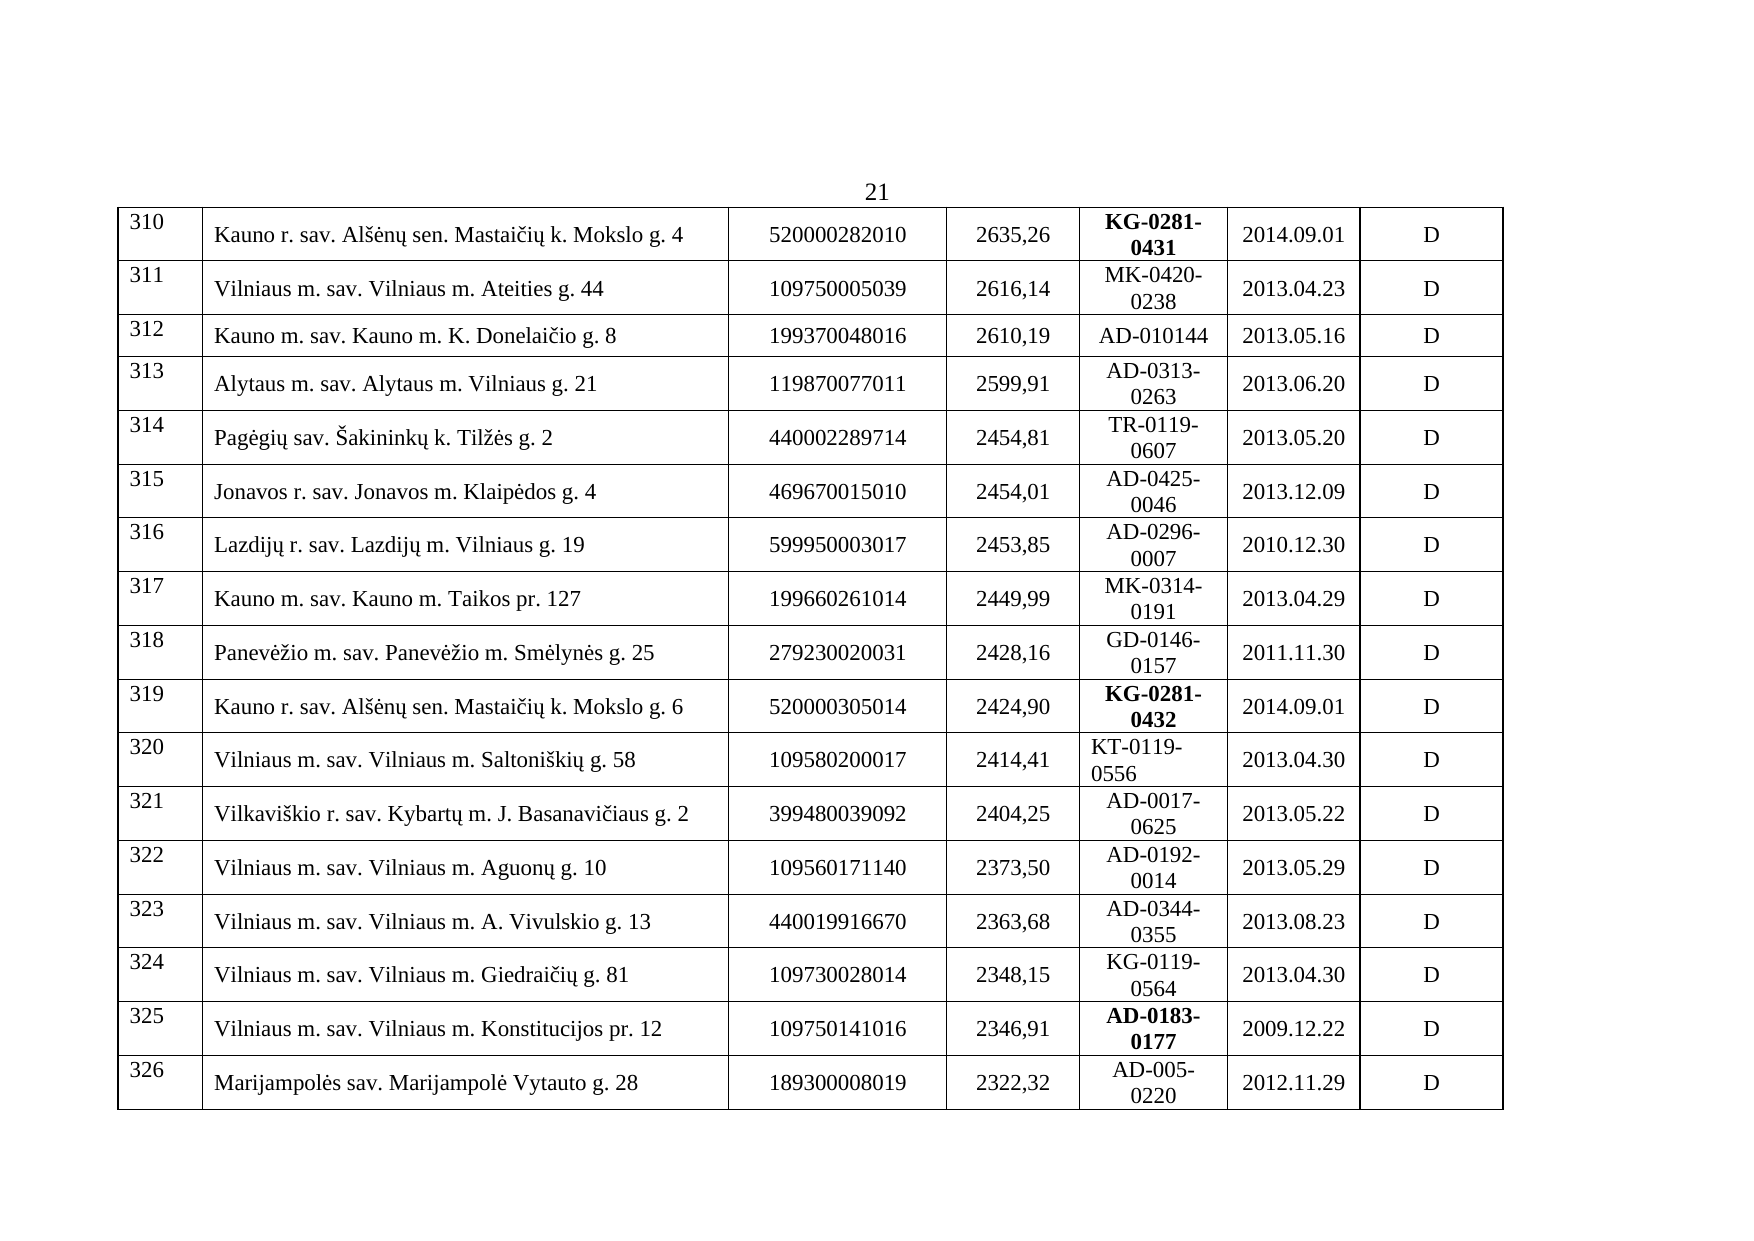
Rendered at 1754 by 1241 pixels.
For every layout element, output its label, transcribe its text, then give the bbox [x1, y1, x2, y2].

table_cell MK-0314-0191 [1080, 572, 1227, 625]
table_cell AD-005-0220 [1080, 1056, 1227, 1108]
table_cell Panevėžio m. sav. Panevėžio m. Smėlynės g. 25 [203, 626, 728, 678]
table_cell 2428,16 [947, 626, 1079, 678]
table_cell Kauno m. sav. Kauno m. Taikos pr. 127 [203, 572, 728, 625]
table_cell KG-0281-0432 [1080, 680, 1227, 732]
table_cell Vilniaus m. sav. Vilniaus m. Ateities g. 44 [203, 261, 728, 314]
table_cell 2346,91 [947, 1002, 1079, 1055]
table_cell 2013.04.30 [1228, 733, 1359, 786]
table_cell 324 [119, 948, 202, 1001]
table_cell 319 [119, 680, 202, 732]
table_cell 2013.12.09 [1228, 465, 1359, 517]
table_cell D [1361, 626, 1502, 678]
table_cell 469670015010 [729, 465, 946, 517]
table_cell 2013.05.20 [1228, 411, 1359, 463]
table_cell 312 [119, 315, 202, 356]
table_cell 325 [119, 1002, 202, 1055]
table_cell 440019916670 [729, 895, 946, 947]
table_cell D [1361, 787, 1502, 840]
table_cell 318 [119, 626, 202, 678]
table_cell 321 [119, 787, 202, 840]
table_cell AD-0192-0014 [1080, 841, 1227, 893]
table_cell 2013.04.23 [1228, 261, 1359, 314]
table_cell D [1361, 208, 1502, 260]
table_cell 440002289714 [729, 411, 946, 463]
table_cell 2013.06.20 [1228, 357, 1359, 410]
table_cell AD-0017-0625 [1080, 787, 1227, 840]
table_cell 314 [119, 411, 202, 463]
table_cell 316 [119, 518, 202, 571]
table_cell Kauno r. sav. Alšėnų sen. Mastaičių k. Mokslo g. 6 [203, 680, 728, 732]
table_cell 2414,41 [947, 733, 1079, 786]
table_cell D [1361, 465, 1502, 517]
table_cell 2014.09.01 [1228, 208, 1359, 260]
table_cell TR-0119-0607 [1080, 411, 1227, 463]
table_cell 2453,85 [947, 518, 1079, 571]
table_cell 2014.09.01 [1228, 680, 1359, 732]
table_cell 2373,50 [947, 841, 1079, 893]
table_cell 520000305014 [729, 680, 946, 732]
table_cell 2599,91 [947, 357, 1079, 410]
table_cell 2013.05.29 [1228, 841, 1359, 893]
table_cell KG-0281-0431 [1080, 208, 1227, 260]
table_cell D [1361, 315, 1502, 356]
table_cell AD-0296-0007 [1080, 518, 1227, 571]
table_cell 2009.12.22 [1228, 1002, 1359, 1055]
table_cell 199660261014 [729, 572, 946, 625]
table_cell D [1361, 680, 1502, 732]
table_cell D [1361, 357, 1502, 410]
table_cell 599950003017 [729, 518, 946, 571]
table_cell D [1361, 1002, 1502, 1055]
table_cell 320 [119, 733, 202, 786]
table_cell D [1361, 411, 1502, 463]
table_cell 2011.11.30 [1228, 626, 1359, 678]
table_cell 313 [119, 357, 202, 410]
table_cell MK-0420-0238 [1080, 261, 1227, 314]
table_cell Vilkaviškio r. sav. Kybartų m. J. Basanavičiaus g. 2 [203, 787, 728, 840]
table_cell 315 [119, 465, 202, 517]
table_cell 2454,01 [947, 465, 1079, 517]
table_cell KG-0119-0564 [1080, 948, 1227, 1001]
table_cell 2013.04.29 [1228, 572, 1359, 625]
table_cell 323 [119, 895, 202, 947]
table_cell D [1361, 518, 1502, 571]
table_cell 2013.04.30 [1228, 948, 1359, 1001]
table_cell 520000282010 [729, 208, 946, 260]
table_cell 2013.05.22 [1228, 787, 1359, 840]
table_cell 109730028014 [729, 948, 946, 1001]
table_cell 326 [119, 1056, 202, 1108]
table_cell Lazdijų r. sav. Lazdijų m. Vilniaus g. 19 [203, 518, 728, 571]
table_cell 2013.08.23 [1228, 895, 1359, 947]
table_cell 2610,19 [947, 315, 1079, 356]
table_cell Kauno m. sav. Kauno m. K. Donelaičio g. 8 [203, 315, 728, 356]
table_cell 310 [119, 208, 202, 260]
table_cell Pagėgių sav. Šakininkų k. Tilžės g. 2 [203, 411, 728, 463]
table_cell AD-0313-0263 [1080, 357, 1227, 410]
table_cell 2322,32 [947, 1056, 1079, 1108]
table_cell 311 [119, 261, 202, 314]
table_cell D [1361, 841, 1502, 893]
table_cell 119870077011 [729, 357, 946, 410]
table_cell D [1361, 733, 1502, 786]
table_cell 109580200017 [729, 733, 946, 786]
table_cell Vilniaus m. sav. Vilniaus m. Saltoniškių g. 58 [203, 733, 728, 786]
table_cell Vilniaus m. sav. Vilniaus m. Konstitucijos pr. 12 [203, 1002, 728, 1055]
table_cell 109750141016 [729, 1002, 946, 1055]
table_cell Alytaus m. sav. Alytaus m. Vilniaus g. 21 [203, 357, 728, 410]
table_cell 2363,68 [947, 895, 1079, 947]
table_cell 2454,81 [947, 411, 1079, 463]
table_cell AD-0183-0177 [1080, 1002, 1227, 1055]
table_cell KT-0119-0556 [1080, 733, 1227, 786]
table_cell D [1361, 1056, 1502, 1108]
table_cell AD-0425-0046 [1080, 465, 1227, 517]
table_cell 2616,14 [947, 261, 1079, 314]
table_cell GD-0146-0157 [1080, 626, 1227, 678]
table_cell Kauno r. sav. Alšėnų sen. Mastaičių k. Mokslo g. 4 [203, 208, 728, 260]
table_cell AD-0344-0355 [1080, 895, 1227, 947]
table_cell 317 [119, 572, 202, 625]
table_cell D [1361, 948, 1502, 1001]
table_cell D [1361, 261, 1502, 314]
table_cell 199370048016 [729, 315, 946, 356]
table_cell AD-010144 [1080, 315, 1227, 356]
table_cell D [1361, 895, 1502, 947]
table_cell 2424,90 [947, 680, 1079, 732]
table_cell 2348,15 [947, 948, 1079, 1001]
table_cell 2449,99 [947, 572, 1079, 625]
table_cell 399480039092 [729, 787, 946, 840]
table_cell 2635,26 [947, 208, 1079, 260]
table_cell 2013.05.16 [1228, 315, 1359, 356]
table_cell Vilniaus m. sav. Vilniaus m. Giedraičių g. 81 [203, 948, 728, 1001]
table_cell 189300008019 [729, 1056, 946, 1108]
table_cell 322 [119, 841, 202, 893]
table_cell 2012.11.29 [1228, 1056, 1359, 1108]
table_cell 109750005039 [729, 261, 946, 314]
table_cell Marijampolės sav. Marijampolė Vytauto g. 28 [203, 1056, 728, 1108]
table_cell Jonavos r. sav. Jonavos m. Klaipėdos g. 4 [203, 465, 728, 517]
table_cell D [1361, 572, 1502, 625]
table_cell 109560171140 [729, 841, 946, 893]
table_cell 279230020031 [729, 626, 946, 678]
table_cell 2404,25 [947, 787, 1079, 840]
table_cell 2010.12.30 [1228, 518, 1359, 571]
table_cell Vilniaus m. sav. Vilniaus m. Aguonų g. 10 [203, 841, 728, 893]
table_cell Vilniaus m. sav. Vilniaus m. A. Vivulskio g. 13 [203, 895, 728, 947]
